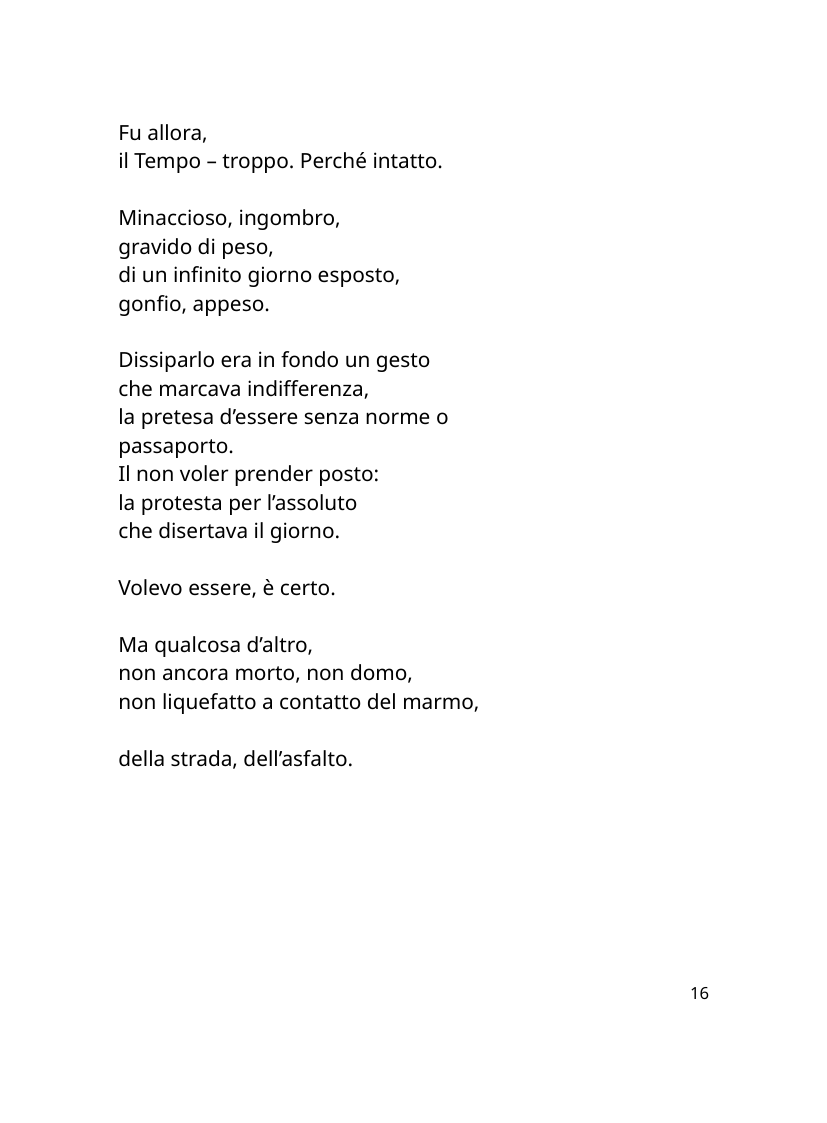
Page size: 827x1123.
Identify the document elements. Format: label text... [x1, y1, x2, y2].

text Minaccioso, ingombro, [118, 203, 709, 232]
text il Tempo – troppo. Perché intatto. [118, 147, 709, 175]
text gravido di peso, [118, 232, 709, 260]
text non liquefatto a contatto del marmo, [118, 687, 709, 715]
text Fu allora, [118, 118, 709, 147]
text che marcava indifferenza, [118, 374, 709, 402]
text passaporto. [118, 431, 709, 459]
text della strada, dell’asfalto. [118, 744, 709, 772]
text Volevo essere, è certo. [118, 573, 709, 602]
text Ma qualcosa d’altro, [118, 630, 709, 658]
text Il non voler prender posto: [118, 459, 709, 488]
text che disertava il giorno. [118, 516, 709, 545]
text non ancora morto, non domo, [118, 658, 709, 687]
text la protesta per l’assoluto [118, 488, 709, 516]
text Dissiparlo era in fondo un gesto [118, 346, 709, 374]
text la pretesa d’essere senza norme o [118, 402, 709, 431]
text gonfio, appeso. [118, 289, 709, 317]
text di un infinito giorno esposto, [118, 260, 709, 289]
